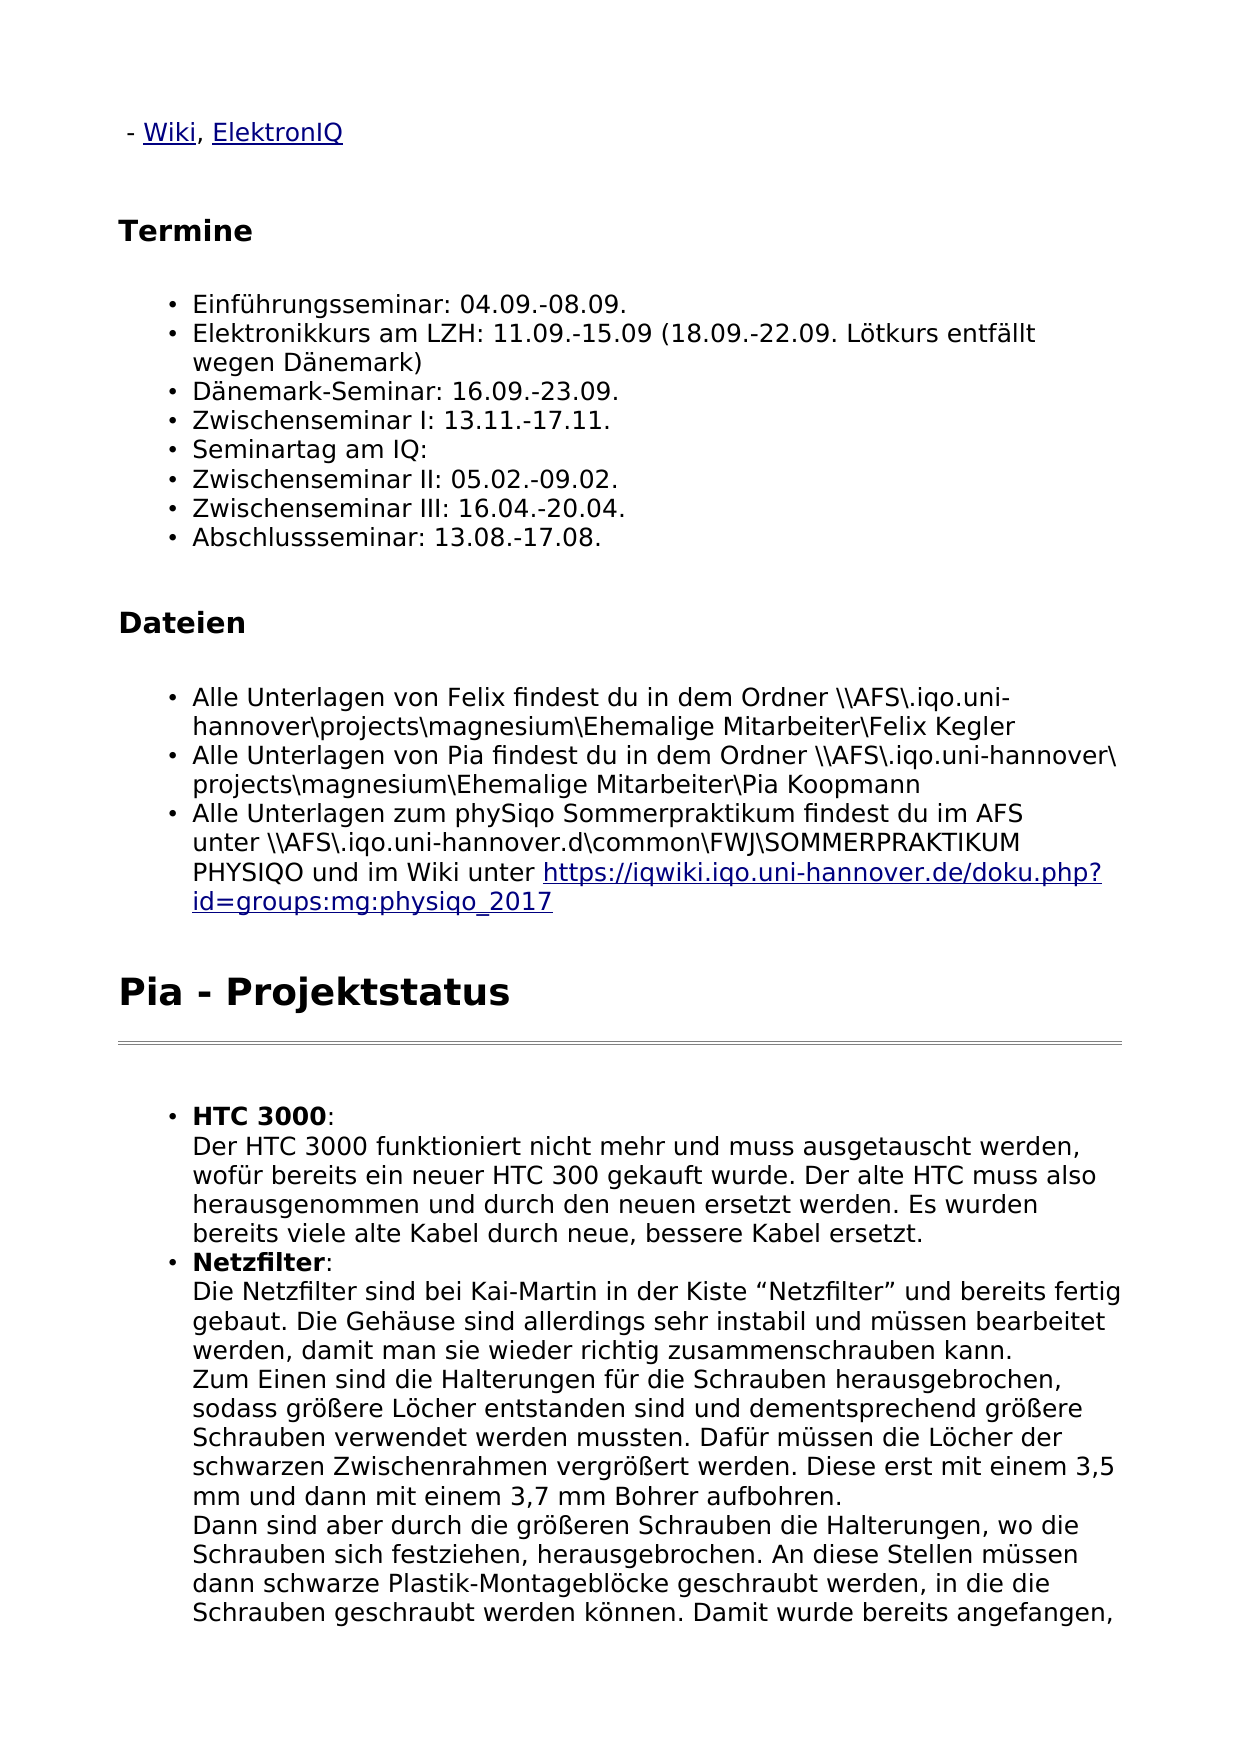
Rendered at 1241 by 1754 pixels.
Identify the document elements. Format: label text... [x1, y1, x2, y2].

list Seminartag am IQ: [177, 436, 1122, 465]
list Elektronikkurs am LZH: 11.09.-15.09 (18.09.-22.09. Lötkurs entfällt wegen Dänemark) [177, 319, 1122, 377]
list Alle Unterlagen von Pia findest du in dem Ordner \\AFS\.iqo.uni-hannover\projects\magnesium\Ehemalige Mitarbeiter\Pia Koopmann [177, 741, 1122, 799]
list HTC 3000: Der HTC 3000 funktioniert nicht mehr und muss ausgetauscht werden, wofür bereits ein neuer HTC 300 gekauft wurde. Der alte HTC muss also herausgenommen und durch den neuen ersetzt werden. Es wurden bereits viele alte Kabel durch neue, bessere Kabel ersetzt. [177, 1103, 1122, 1248]
list Zwischenseminar I: 13.11.-17.11. [177, 407, 1122, 436]
list Dänemark-Seminar: 16.09.-23.09. [177, 377, 1122, 407]
subtitle Pia - Projektstatus [118, 971, 1122, 1014]
list Alle Unterlagen von Felix findest du in dem Ordner \\AFS\.iqo.uni-hannover\projects\magnesium\Ehemalige Mitarbeiter\Felix Kegler [177, 683, 1122, 741]
list Alle Unterlagen zum phySiqo Sommerpraktikum findest du im AFS unter \\AFS\.iqo.uni-hannover.d\common\FWJ\SOMMERPRAKTIKUM PHYSIQO und im Wiki unter https://iqwiki.iqo.uni-hannover.de/doku.php?id=groups:mg:physiqo_2017 [177, 799, 1122, 916]
list Zwischenseminar II: 05.02.-09.02. [177, 465, 1122, 494]
list Zwischenseminar III: 16.04.-20.04. [177, 494, 1122, 523]
subtitle Termine [118, 214, 1122, 248]
list Abschlussseminar: 13.08.-17.08. [177, 523, 1122, 552]
text - Wiki, ElektronIQ [118, 118, 1122, 176]
list Einführungsseminar: 04.09.-08.09. [177, 290, 1122, 319]
list Netzfilter: Die Netzfilter sind bei Kai-Martin in der Kiste “Netzfilter” und bereits fertig gebaut. Die Gehäuse sind allerdings sehr instabil und müssen bearbeitet werden, damit man sie wieder richtig zusammenschrauben kann. Zum Einen sind die Halterungen für die Schrauben herausgebrochen, sodass größere Löcher entstanden sind und dementsprechend größere Schrauben verwendet werden mussten. Dafür müssen die Löcher der schwarzen Zwischenrahmen vergrößert werden. Diese erst mit einem 3,5 mm und dann mit einem 3,7 mm Bohrer aufbohren. Dann sind aber durch die größeren Schrauben die Halterungen, wo die Schrauben sich festziehen, herausgebrochen. An diese Stellen müssen dann schwarze Plastik-Montageblöcke geschraubt werden, in die die Schrauben geschraubt werden können. Damit wurde bereits angefangen, [177, 1248, 1122, 1628]
subtitle Dateien [118, 607, 1122, 641]
